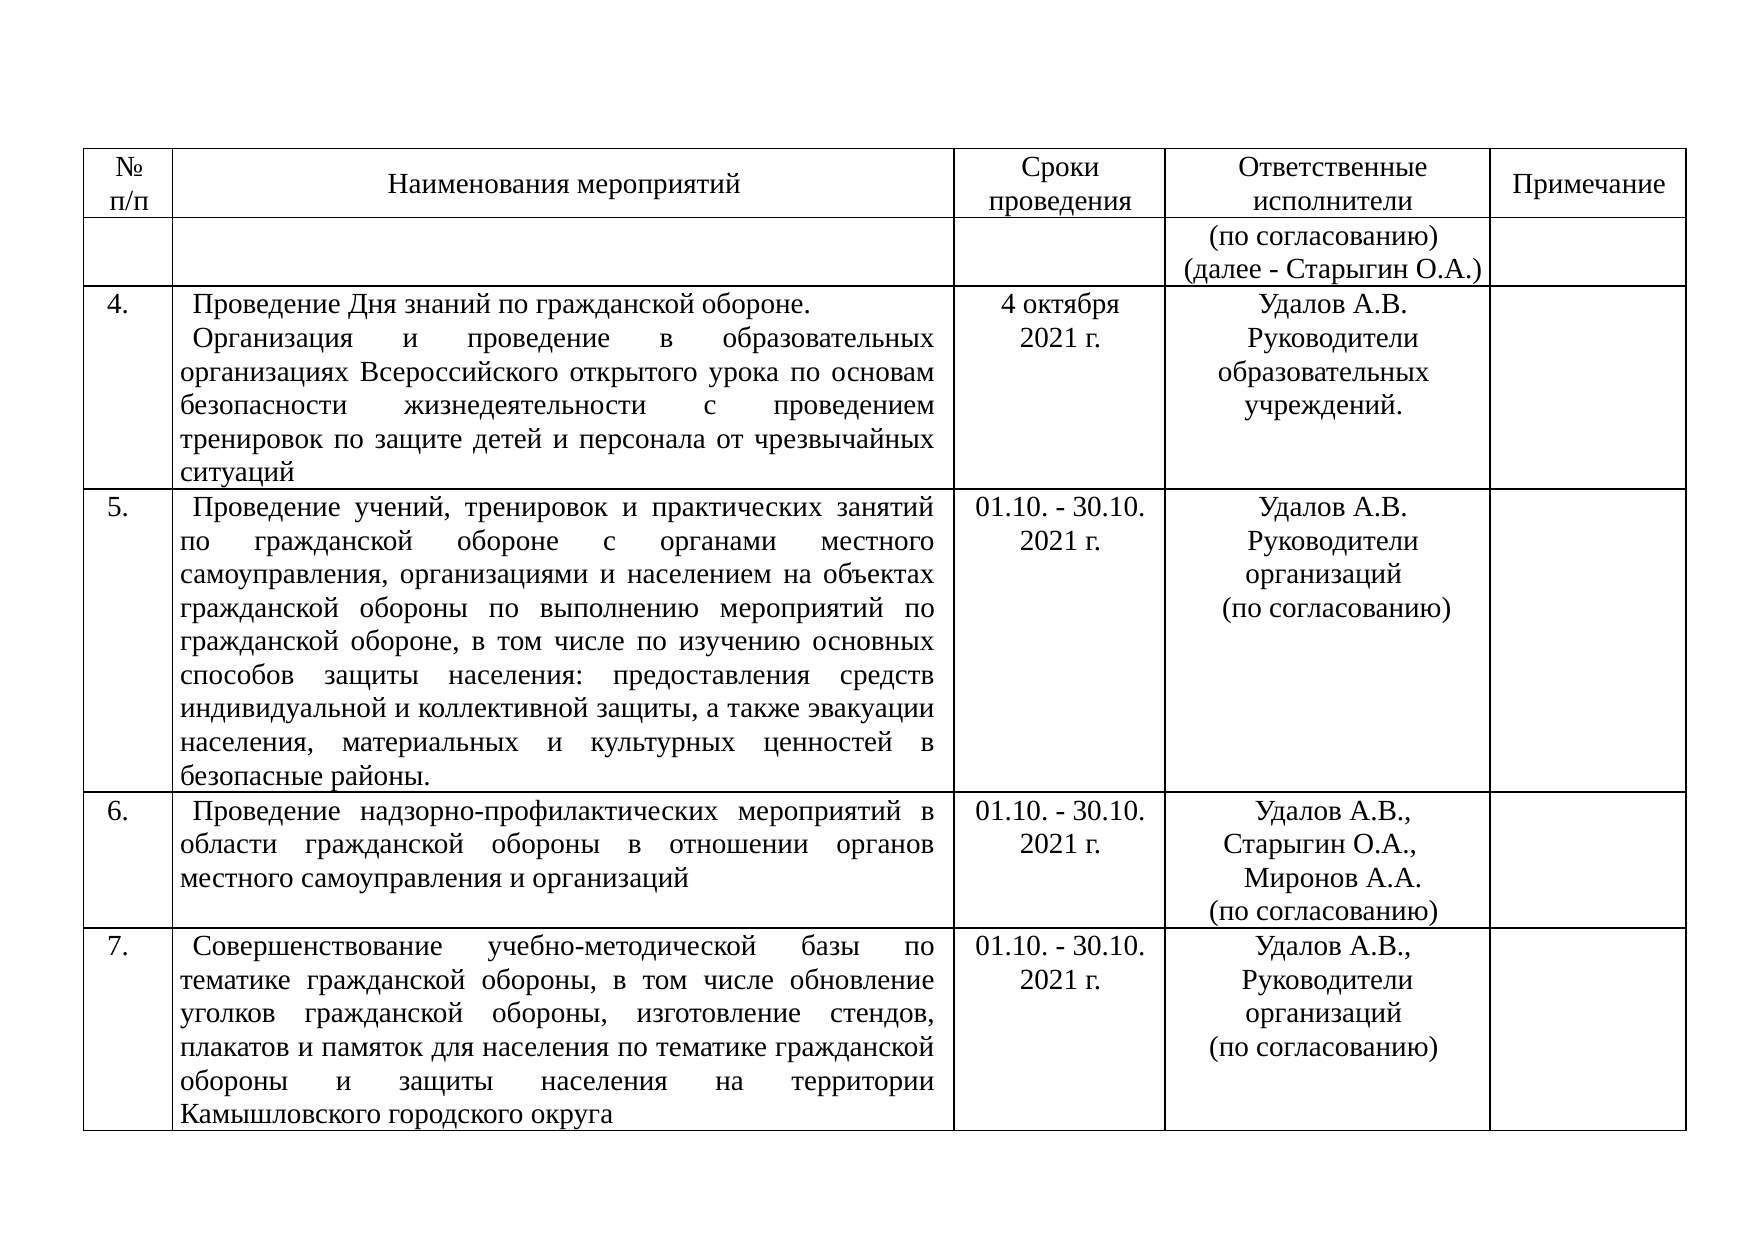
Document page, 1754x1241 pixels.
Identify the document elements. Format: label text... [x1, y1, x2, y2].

table_header № п/п [84, 149, 172, 216]
table_cell 01.10. - 30.10. 2021 г. [955, 490, 1164, 791]
table_cell Удалов А.В., Старыгин О.А., Миронов А.А. (по согласованию) [1166, 793, 1489, 927]
table_cell Проведение Дня знаний по гражданской обороне. Организация и проведение в образовательных организациях Всероссийского открытого урока по основам безопасности жизнедеятельности с проведением тренировок по защите детей и персонала от чрезвычайных ситуаций [173, 287, 953, 488]
table_cell 01.10. - 30.10. 2021 г. [955, 929, 1164, 1130]
table_cell Совершенствование учебно-методической базы по тематике гражданской обороны, в том числе обновление уголков гражданской обороны, изготовление стендов, плакатов и памяток для населения по тематике гражданской обороны и защиты населения на территории Камышловского городского округа [173, 929, 953, 1130]
table_cell [1491, 793, 1685, 927]
table_cell Проведение надзорно-профилактических мероприятий в области гражданской обороны в отношении органов местного самоуправления и организаций [173, 793, 953, 927]
table_cell Удалов А.В. Руководители образовательных учреждений. [1166, 287, 1489, 488]
table_header Ответственные исполнители [1166, 149, 1489, 216]
table_cell [1491, 490, 1685, 791]
table_cell (по согласованию) (далее - Старыгин О.А.) [1166, 218, 1489, 285]
table_cell 4 октября 2021 г. [955, 287, 1164, 488]
table_cell Проведение учений, тренировок и практических занятий по гражданской обороне с органами местного самоуправления, организациями и населением на объектах гражданской обороны по выполнению мероприятий по гражданской обороне, в том числе по изучению основных способов защиты населения: предоставления средств индивидуальной и коллективной защиты, а также эвакуации населения, материальных и культурных ценностей в безопасные районы. [173, 490, 953, 791]
table_cell 01.10. - 30.10. 2021 г. [955, 793, 1164, 927]
table_header Наименования мероприятий [173, 149, 953, 216]
table_cell [84, 287, 172, 488]
table_header Сроки проведения [955, 149, 1164, 216]
table_cell [84, 218, 172, 285]
table_cell [84, 793, 172, 927]
table_cell [173, 218, 953, 285]
table_header Примечание [1491, 149, 1685, 216]
table_cell Удалов А.В., Руководители организаций (по согласованию) [1166, 929, 1489, 1130]
table_cell [84, 929, 172, 1130]
table_cell [1491, 929, 1685, 1130]
table_cell [1491, 218, 1685, 285]
table_cell Удалов А.В. Руководители организаций (по согласованию) [1166, 490, 1489, 791]
table_cell [1491, 287, 1685, 488]
table_cell [955, 218, 1164, 285]
table_cell [84, 490, 172, 791]
